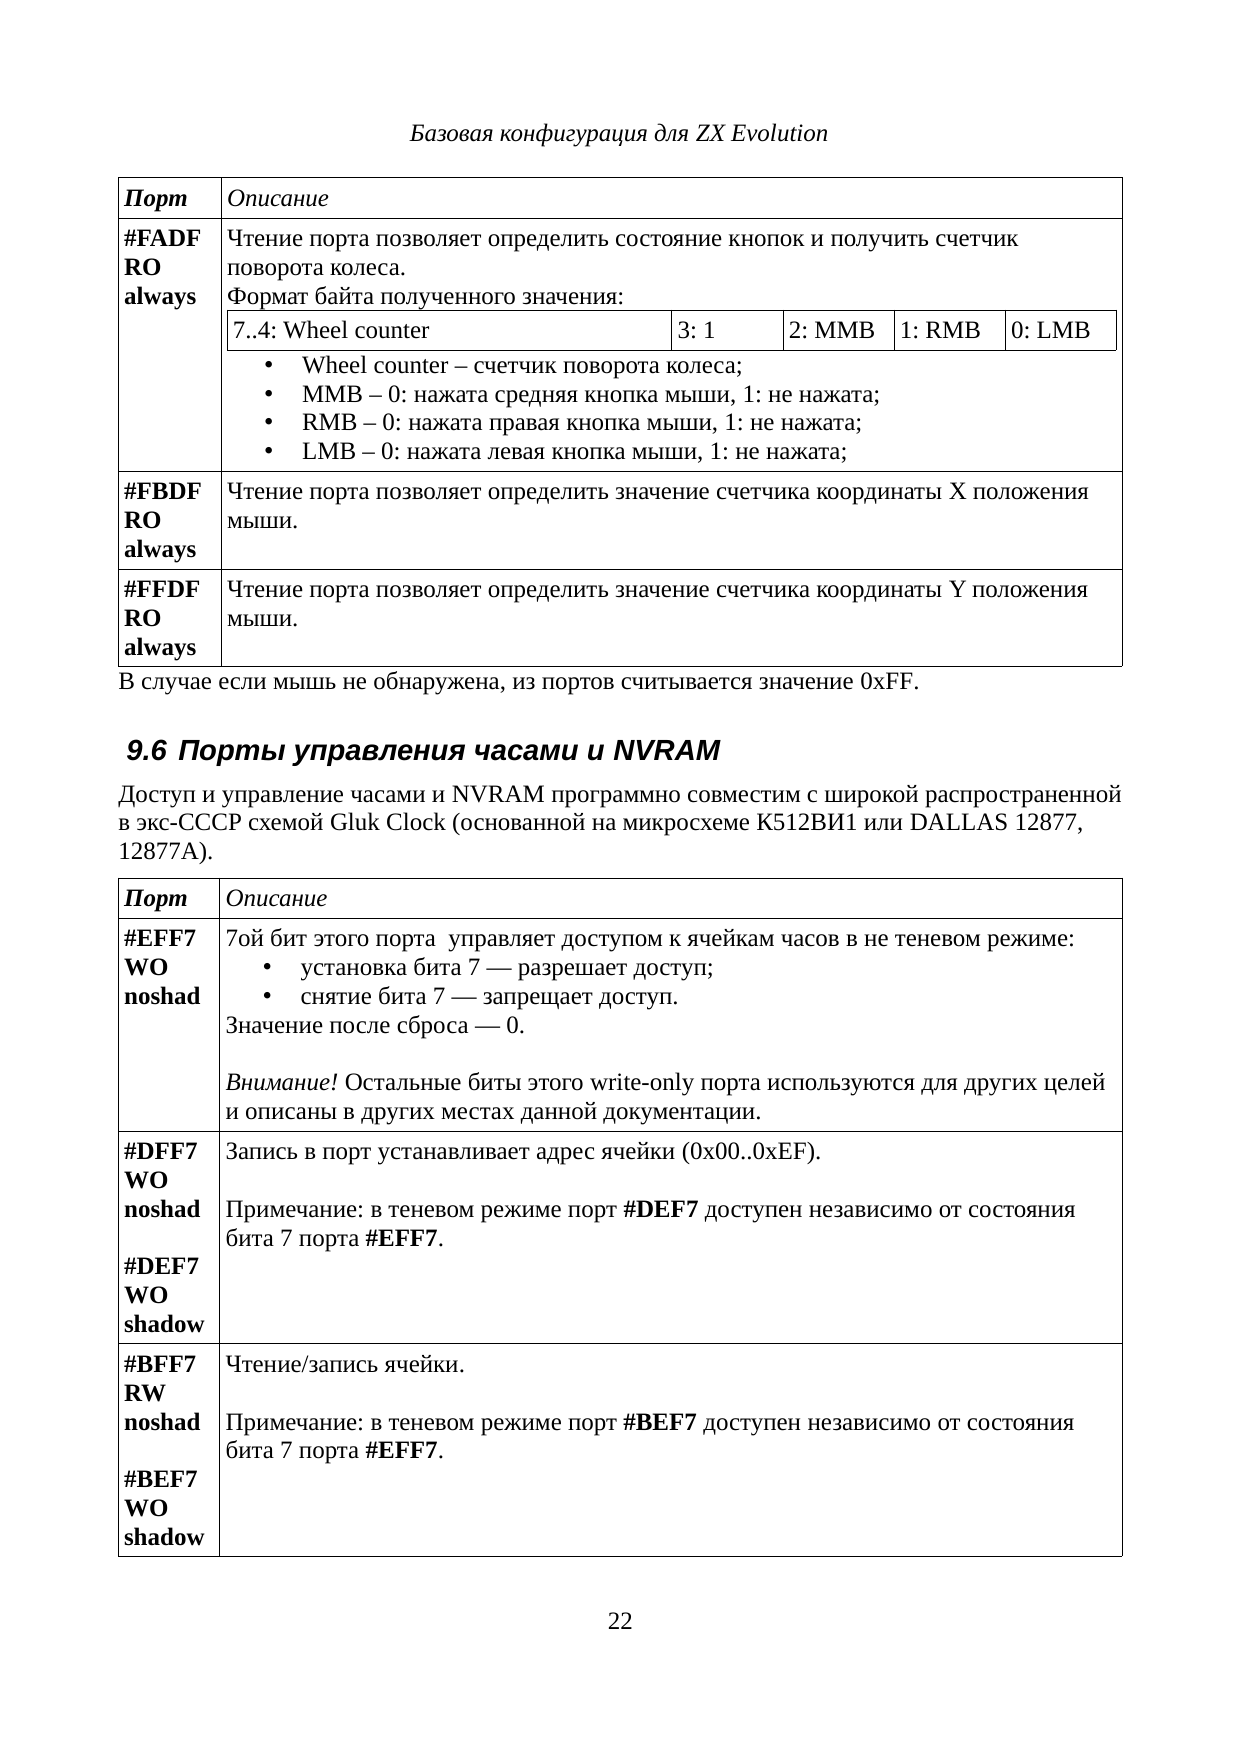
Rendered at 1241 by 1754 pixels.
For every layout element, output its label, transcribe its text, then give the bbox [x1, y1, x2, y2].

table_cell Запись в порт устанавливает адрес ячейки (0x00..0xEF). Примечание: в теневом режиме порт #DEF7 доступен независимо от состояния бита 7 порта #EFF7. [220, 1132, 1122, 1343]
table_cell #FBDF RO always [119, 472, 221, 568]
table_cell #DFF7 WO noshad #DEF7 WO shadow [119, 1132, 219, 1343]
table_cell Чтение порта позволяет определить значение счетчика координаты X положения мыши. [222, 472, 1122, 568]
table_header 2: MMB [784, 311, 894, 350]
table_header Порт [119, 879, 219, 918]
table_header Описание [222, 178, 1122, 217]
table_cell #FADF RO always [119, 219, 221, 471]
table_header Порт [119, 178, 221, 217]
table_cell 7ой бит этого порта управляет доступом к ячейкам часов в не теневом режиме: установка бита 7 — разрешает доступ; снятие бита 7 — запрещает доступ. Значение после сброса — 0. Внимание! Остальные биты этого write-only порта используются для других целей и описаны в других местах данной документации. [220, 919, 1122, 1131]
table_cell #BFF7 RW noshad #BEF7 WO shadow [119, 1344, 219, 1556]
table_header Описание [220, 879, 1122, 918]
text В случае если мышь не обнаружена, из портов считывается значение 0xFF. [118, 667, 1122, 695]
table_header 1: RMB [895, 311, 1005, 350]
table_cell Чтение порта позволяет определить значение счетчика координаты Y положения мыши. [222, 570, 1122, 666]
subtitle Порты управления часами и NVRAM [118, 733, 1122, 766]
table_cell Чтение/запись ячейки. Примечание: в теневом режиме порт #BEF7 доступен независимо от состояния бита 7 порта #EFF7. [220, 1344, 1122, 1556]
table_header 3: 1 [672, 311, 783, 350]
table_header 7..4: Wheel counter [228, 311, 671, 350]
table_header 0: LMB [1006, 311, 1116, 350]
text Доступ и управление часами и NVRAM программно совместим с широкой распространенной в экс-СССР схемой Gluk Clock (основанной на микросхеме К512ВИ1 или DALLAS 12877, 12877A). [118, 779, 1122, 865]
table_cell #FFDF RO always [119, 570, 221, 666]
table_cell #EFF7 WO noshad [119, 919, 219, 1131]
table_cell Чтение порта позволяет определить состояние кнопок и получить счетчик поворота колеса. Формат байта полученного значения: Wheel counter – счетчик поворота колеса; MMB – 0: нажата средняя кнопка мыши, 1: не нажата; RMB – 0: нажата правая кнопка мыши, 1: не нажата; LMB – 0: нажата левая кнопка мыши, 1: не нажата; [222, 219, 1122, 471]
